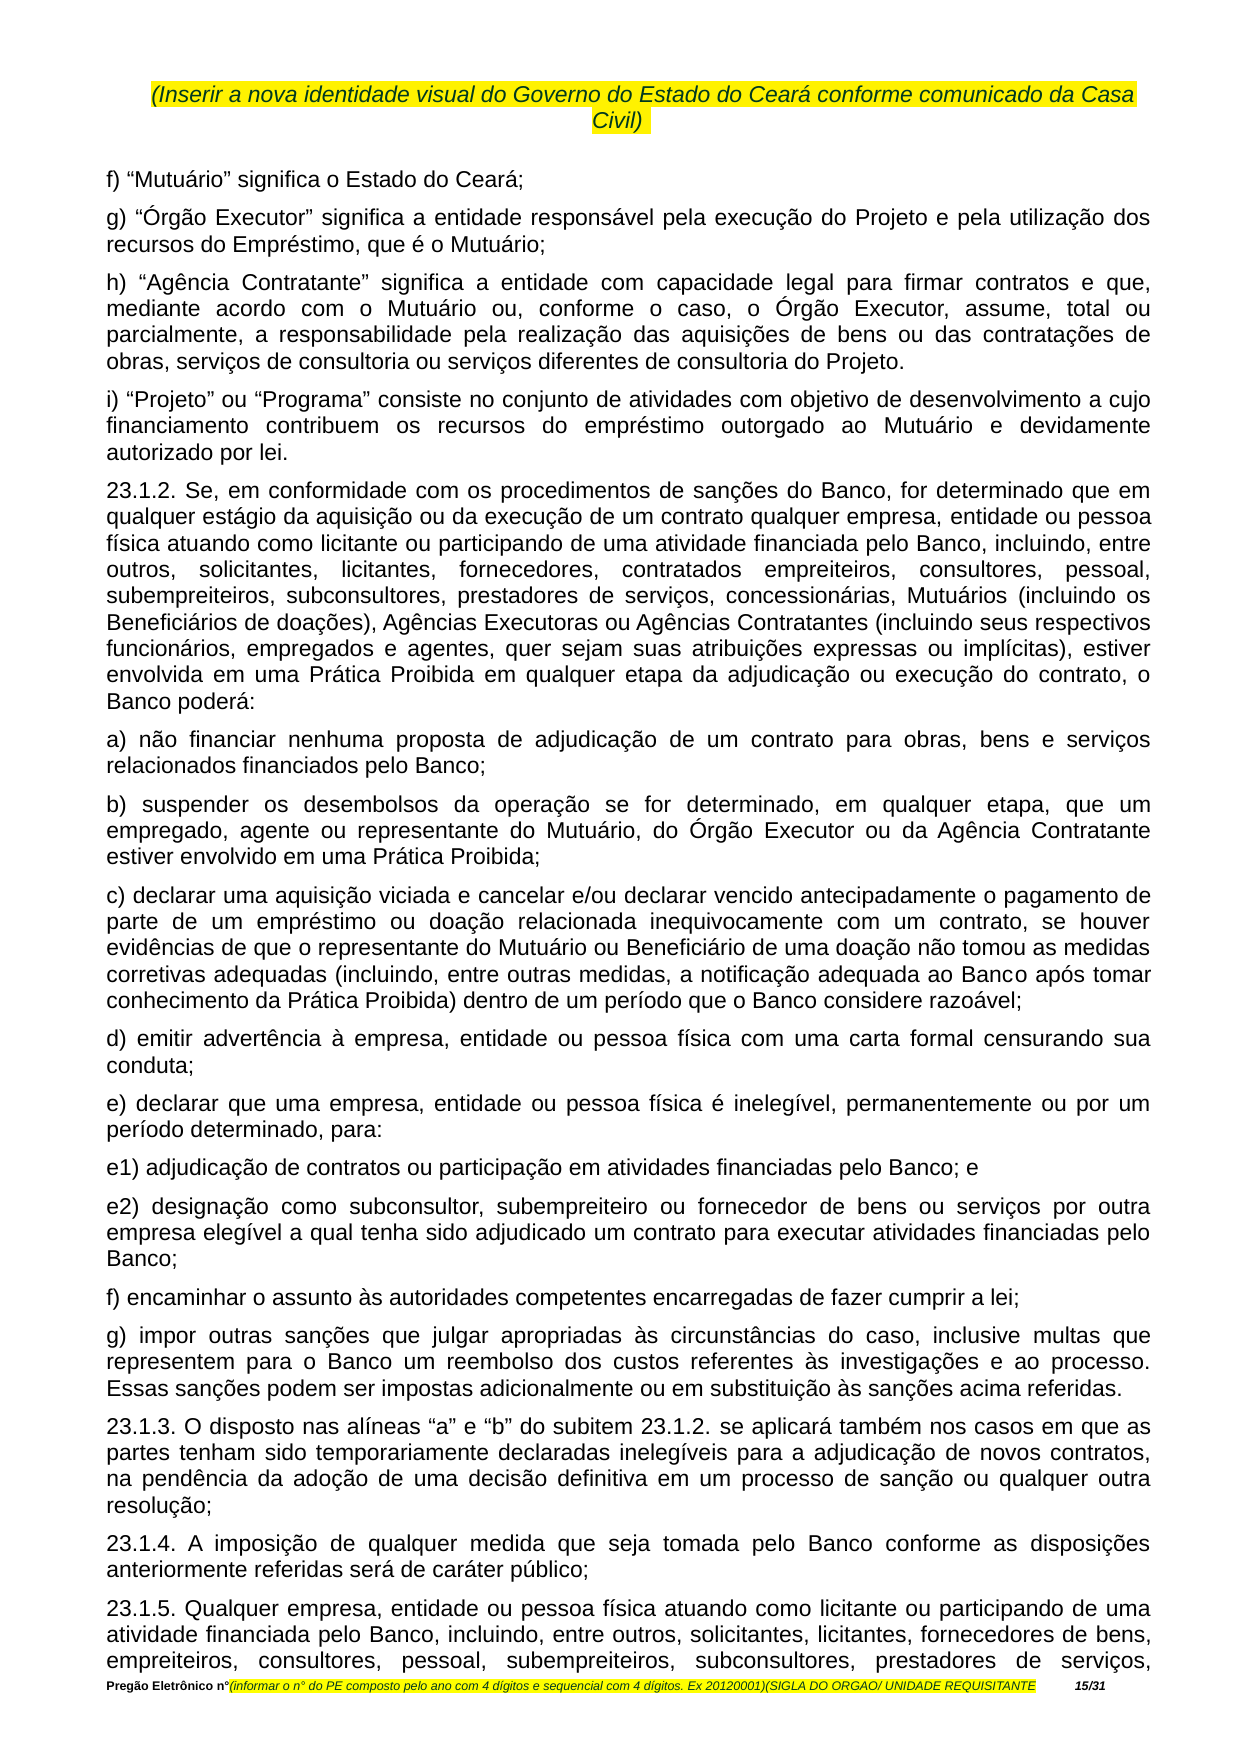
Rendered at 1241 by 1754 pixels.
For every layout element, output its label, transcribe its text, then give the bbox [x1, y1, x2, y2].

text e1) adjudicação de contratos ou participação em atividades financiadas pelo Banco; e [106, 1154, 1152, 1181]
text 23.1.4. A imposição de qualquer medida que seja tomada pelo Banco conforme as disposições anteriormente referidas será de caráter público; [106, 1530, 1152, 1583]
text 23.1.2. Se, em conformidade com os procedimentos de sanções do Banco, for determinado que em qualquer estágio da aquisição ou da execução de um contrato qualquer empresa, entidade ou pessoa física atuando como licitante ou participando de uma atividade financiada pelo Banco, incluindo, entre outros, solicitantes, licitantes, fornecedores, contratados empreiteiros, consultores, pessoal, subempreiteiros, subconsultores, prestadores de serviços, concessionárias, Mutuários (incluindo os Beneficiários de doações), Agências Executoras ou Agências Contratantes (incluindo seus respectivos funcionários, empregados e agentes, quer sejam suas atribuições expressas ou implícitas), estiver envolvida em uma Prática Proibida em qualquer etapa da adjudicação ou execução do contrato, o Banco poderá: [106, 477, 1152, 714]
text g) “Órgão Executor” significa a entidade responsável pela execução do Projeto e pela utilização dos recursos do Empréstimo, que é o Mutuário; [106, 204, 1152, 257]
text e2) designação como subconsultor, subempreiteiro ou fornecedor de bens ou serviços por outra empresa elegível a qual tenha sido adjudicado um contrato para executar atividades financiadas pelo Banco; [106, 1193, 1152, 1272]
text d) emitir advertência à empresa, entidade ou pessoa física com uma carta formal censurando sua conduta; [106, 1025, 1152, 1078]
text e) declarar que uma empresa, entidade ou pessoa física é inelegível, permanentemente ou por um período determinado, para: [106, 1090, 1152, 1142]
text c) declarar uma aquisição viciada e cancelar e/ou declarar vencido antecipadamente o pagamento de parte de um empréstimo ou doação relacionada inequivocamente com um contrato, se houver evidências de que o representante do Mutuário ou Beneficiário de uma doação não tomou as medidas corretivas adequadas (incluindo, entre outras medidas, a notificação adequada ao Banco após tomar conhecimento da Prática Proibida) dentro de um período que o Banco considere razoável; [106, 882, 1152, 1013]
text b) suspender os desembolsos da operação se for determinado, em qualquer etapa, que um empregado, agente ou representante do Mutuário, do Órgão Executor ou da Agência Contratante estiver envolvido em uma Prática Proibida; [106, 791, 1152, 870]
text a) não financiar nenhuma proposta de adjudicação de um contrato para obras, bens e serviços relacionados financiados pelo Banco; [106, 726, 1152, 779]
text h) “Agência Contratante” significa a entidade com capacidade legal para firmar contratos e que, mediante acordo com o Mutuário ou, conforme o caso, o Órgão Executor, assume, total ou parcialmente, a responsabilidade pela realização das aquisições de bens ou das contratações de obras, serviços de consultoria ou serviços diferentes de consultoria do Projeto. [106, 269, 1152, 374]
text 23.1.5. Qualquer empresa, entidade ou pessoa física atuando como licitante ou participando de uma atividade financiada pelo Banco, incluindo, entre outros, solicitantes, licitantes, fornecedores de bens, empreiteiros, consultores, pessoal, subempreiteiros, subconsultores, prestadores de serviços, [106, 1594, 1152, 1674]
text f) encaminhar o assunto às autoridades competentes encarregadas de fazer cumprir a lei; [106, 1283, 1152, 1310]
text f) “Mutuário” significa o Estado do Ceará; [106, 166, 1152, 192]
text 23.1.3. O disposto nas alíneas “a” e “b” do subitem 23.1.2. se aplicará também nos casos em que as partes tenham sido temporariamente declaradas inelegíveis para a adjudicação de novos contratos, na pendência da adoção de uma decisão definitiva em um processo de sanção ou qualquer outra resolução; [106, 1413, 1152, 1518]
text i) “Projeto” ou “Programa” consiste no conjunto de atividades com objetivo de desenvolvimento a cujo financiamento contribuem os recursos do empréstimo outorgado ao Mutuário e devidamente autorizado por lei. [106, 386, 1152, 465]
text g) impor outras sanções que julgar apropriadas às circunstâncias do caso, inclusive multas que representem para o Banco um reembolso dos custos referentes às investigações e ao processo. Essas sanções podem ser impostas adicionalmente ou em substituição às sanções acima referidas. [106, 1322, 1152, 1401]
